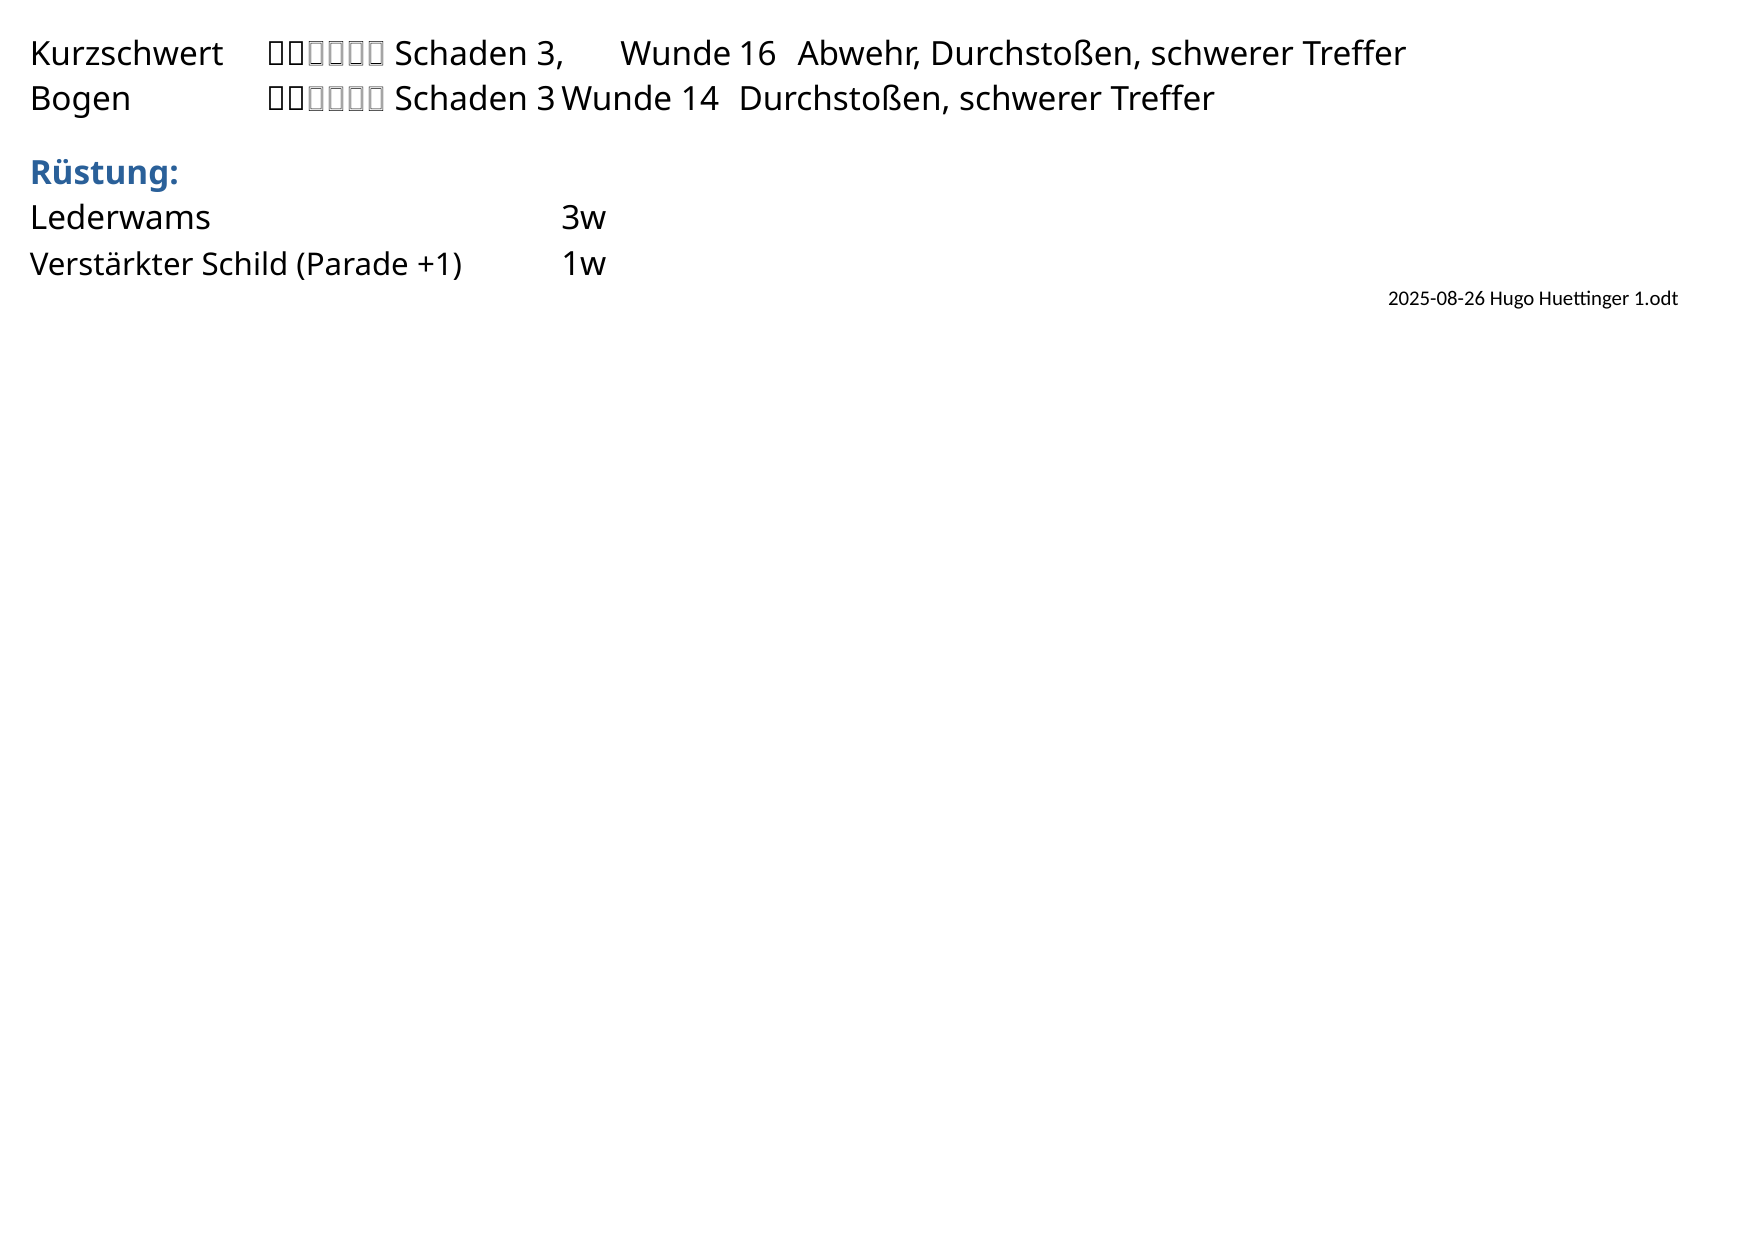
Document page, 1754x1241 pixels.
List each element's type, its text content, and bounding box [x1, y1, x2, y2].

text Lederwams 3w [29, 194, 1724, 239]
text Rüstung: [29, 149, 1724, 194]
text Verstärkter Schild (Parade +1) 1w 2025-08-26 Hugo Huettinger 1.odt [29, 239, 1724, 310]
text Kurzschwert  Schaden 3, Wunde 16 Abwehr, Durchstoßen, schwerer Treffer [29, 29, 1724, 75]
text Bogen  Schaden 3 Wunde 14 Durchstoßen, schwerer Treffer [29, 75, 1724, 149]
